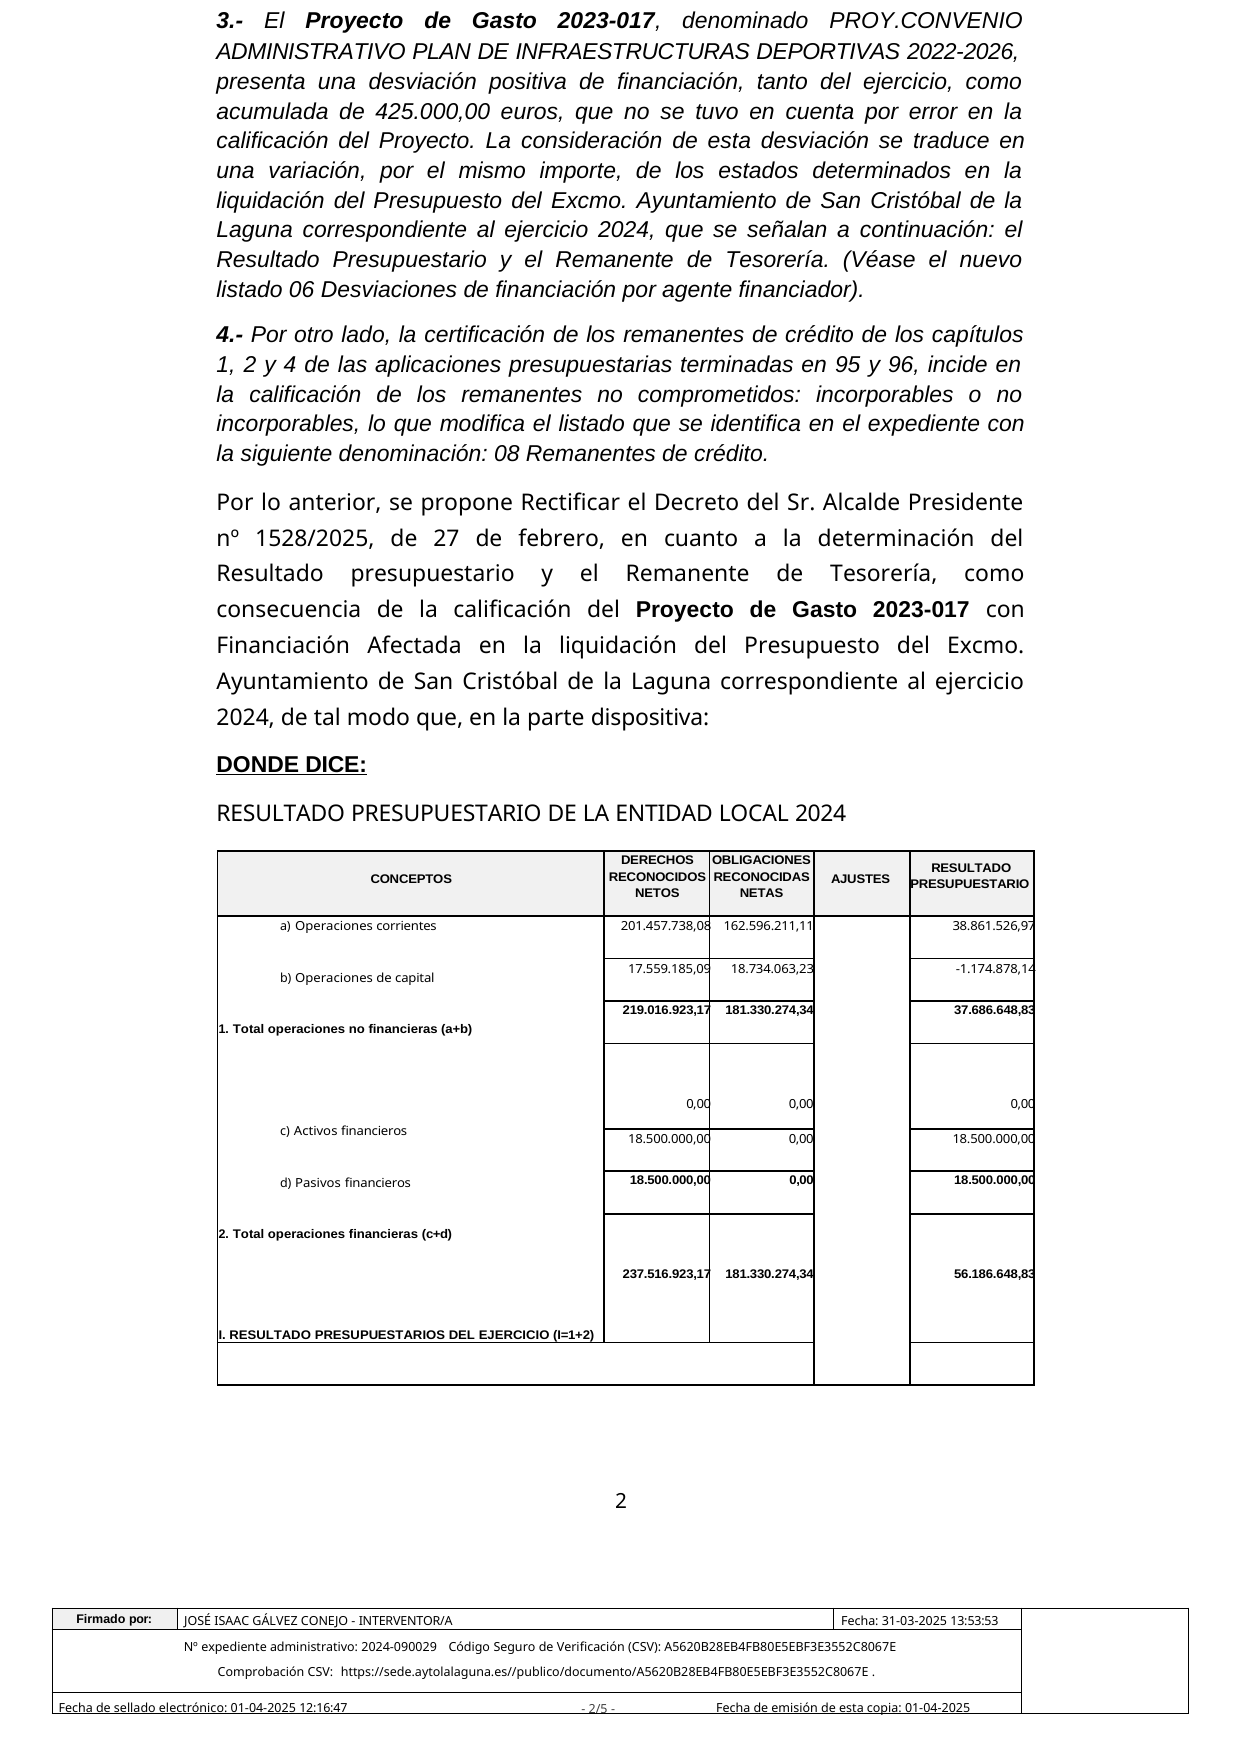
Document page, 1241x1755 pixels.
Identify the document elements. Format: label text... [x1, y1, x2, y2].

table_cell 18.500.000,00 [605, 1130, 709, 1170]
table_cell 162.596.211,11 [710, 917, 813, 957]
table_cell 38.861.526,97 [911, 917, 1033, 957]
table_cell 18.500.000,00 [605, 1172, 709, 1213]
table_cell 201.457.738,08 [605, 917, 709, 957]
table_cell 17.559.185,09 [605, 959, 709, 1000]
text presenta una desviación positiva de financiación, tanto del ejercicio, como acumulada de 425.000,00 euros, que no se tuvo en cuenta por error en la calificación del Proyecto. La consideración de esta desviación se traduce en una variación, por el mismo importe, de los estados determinados en la liquidación del Presupuesto del Excmo. Ayuntamiento de San Cristóbal de la Laguna correspondiente al ejercicio 2024, que se señalan a continuación: el Resultado Presupuestario y el Remanente de Tesorería. (Véase el nuevo listado 06 Desviaciones de financiación por agente financiador). [216, 68, 1025, 302]
table_cell 18.500.000,00 [911, 1172, 1033, 1213]
table_cell [218, 1343, 813, 1384]
table_cell 219.016.923,17 [605, 1002, 709, 1043]
subtitle DONDE DICE: [216, 751, 1196, 778]
table_cell -1.174.878,14 [911, 959, 1033, 1000]
table_header CONCEPTOS [218, 852, 603, 915]
table_header OBLIGACIONES RECONOCIDAS NETAS [710, 852, 813, 915]
table_cell 18.500.000,00 [911, 1130, 1033, 1170]
text 3.- El Proyecto de Gasto 2023-017, denominado PROY.CONVENIO ADMINISTRATIVO PLAN DE INFRAESTRUCTURAS DEPORTIVAS 2022-2026, [216, 7, 1025, 64]
table_cell [815, 917, 909, 1384]
table_cell [911, 1343, 1033, 1384]
table_cell 181.330.274,34 [710, 1215, 813, 1342]
text 4.- Por otro lado, la certificación de los remanentes de crédito de los capítulos 1, 2 y 4 de las aplicaciones presupuestarias terminadas en 95 y 96, incide en la calificación de los remanentes no comprometidos: incorporables o no incorporables, lo que modifica el listado que se identifica en el expediente con la siguiente denominación: 08 Remanentes de crédito. [216, 321, 1024, 466]
table_cell 37.686.648,83 [911, 1002, 1033, 1043]
table_header AJUSTES [815, 852, 909, 915]
text RESULTADO PRESUPUESTARIO DE LA ENTIDAD LOCAL 2024 [216, 797, 1196, 828]
table_header DERECHOS RECONOCIDOS NETOS [605, 852, 709, 915]
table_cell 56.186.648,83 [911, 1215, 1033, 1342]
table_cell 0,00 [605, 1044, 709, 1128]
table_cell 18.734.063,23 [710, 959, 813, 1000]
table_cell 0,00 [710, 1044, 813, 1128]
table_cell Operaciones corrientes Operaciones de capital Total operaciones no financieras (a+b) Activos financieros Pasivos financieros Total operaciones financieras (c+d) I. RESULTADO PRESUPUESTARIOS DEL EJERCICIO (I=1+2) [218, 917, 603, 1342]
text Por lo anterior, se propone Rectificar el Decreto del Sr. Alcalde Presidente nº 1528/2025, de 27 de febrero, en cuanto a la determinación del Resultado presupuestario y el Remanente de Tesorería, como consecuencia de la calificación del Proyecto de Gasto 2023-017 con Financiación Afectada en la liquidación del Presupuesto del Excmo. Ayuntamiento de San Cristóbal de la Laguna correspondiente al ejercicio 2024, de tal modo que, en la parte dispositiva: [216, 486, 1025, 732]
table_cell 181.330.274,34 [710, 1002, 813, 1043]
table_cell 0,00 [911, 1044, 1033, 1128]
table_cell 0,00 [710, 1172, 813, 1213]
table_cell 0,00 [710, 1130, 813, 1170]
table_cell 237.516.923,17 [605, 1215, 709, 1342]
table_header RESULTADO PRESUPUESTARIO [911, 852, 1033, 915]
